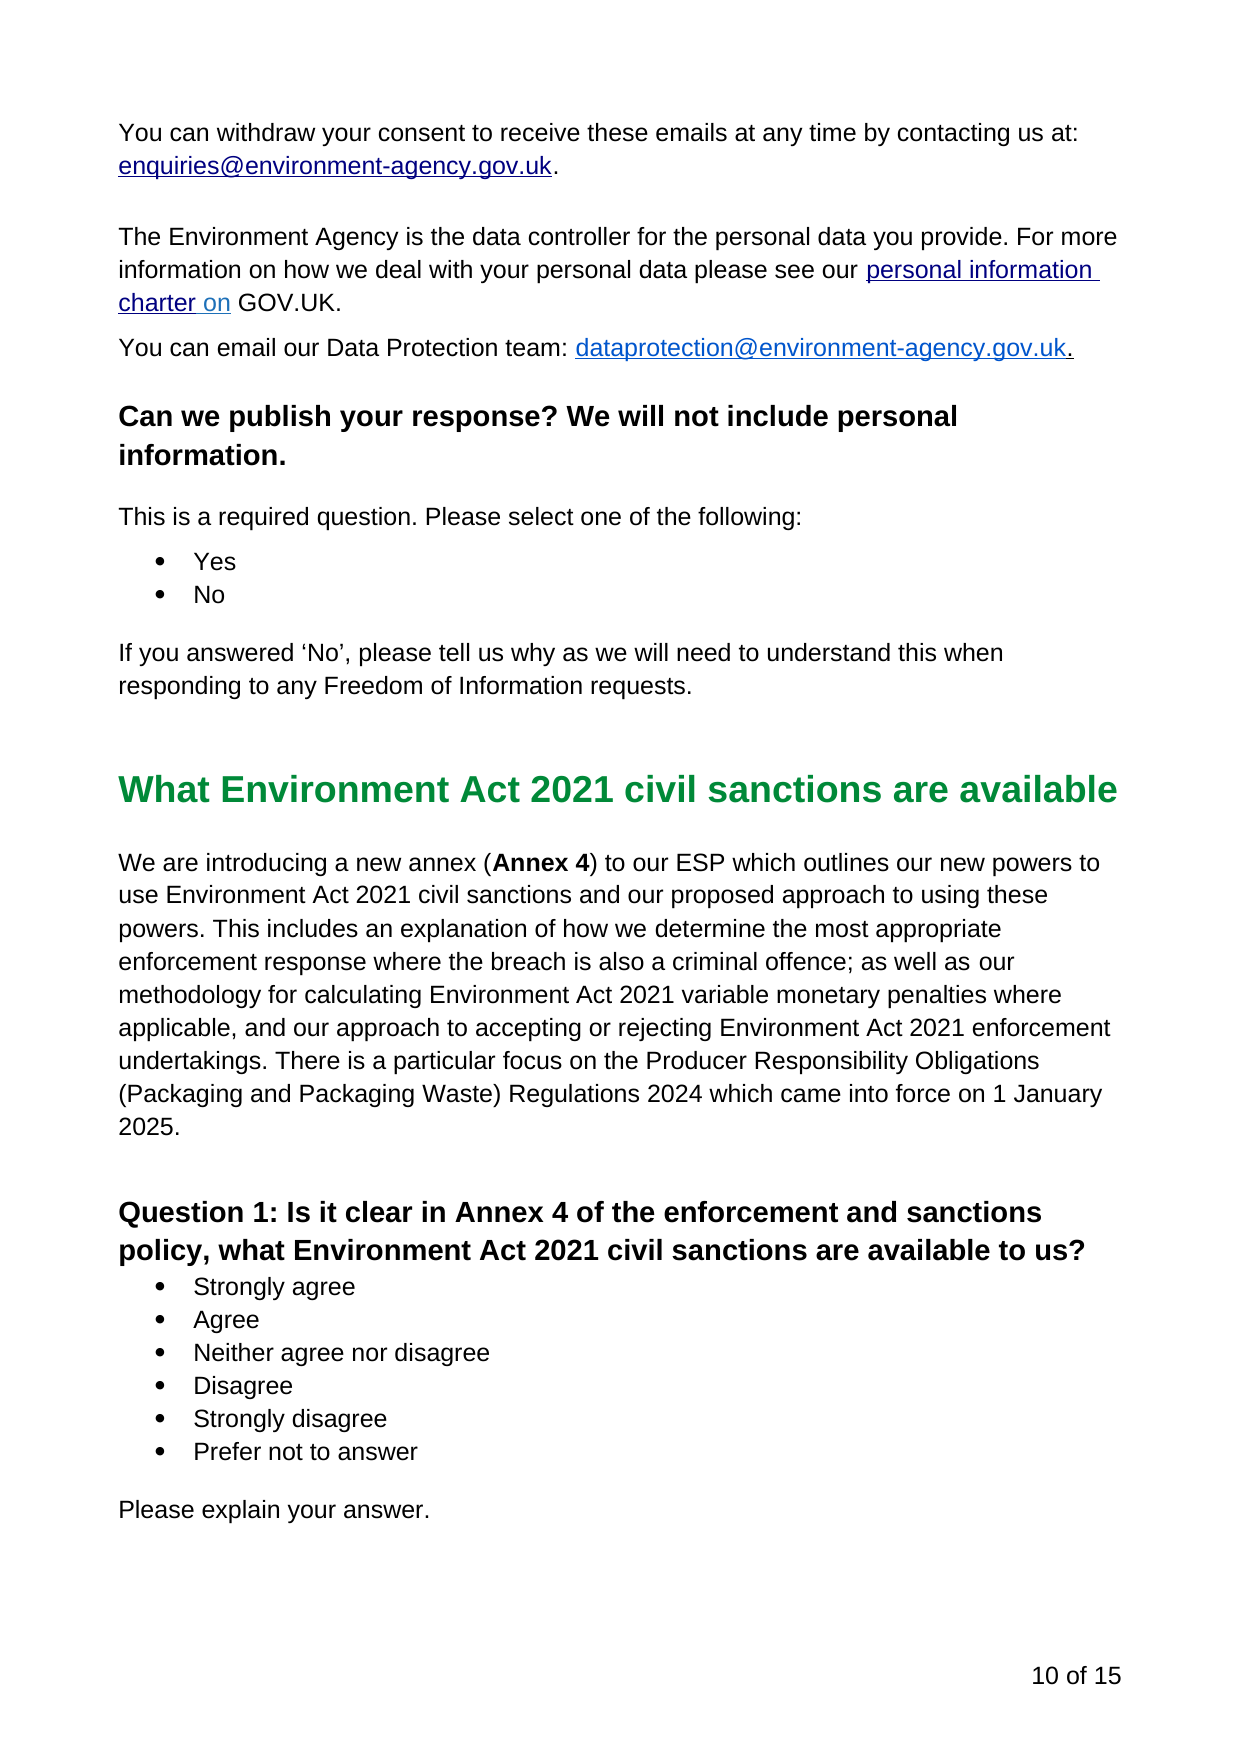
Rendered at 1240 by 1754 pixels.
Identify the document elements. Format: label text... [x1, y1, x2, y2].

text This is a required question. Please select one of the following: [118, 502, 1121, 530]
list Strongly disagree [156, 1404, 1121, 1433]
list Neither agree nor disagree [156, 1338, 1121, 1367]
list Agree [156, 1305, 1121, 1334]
text Please explain your answer. [118, 1496, 1121, 1524]
text You can withdraw your consent to receive these emails at any time by contacting us at: enquiries@environment-agency.gov.uk. [118, 118, 1121, 180]
list Strongly agree [156, 1272, 1121, 1301]
text If you answered ‘No’, please tell us why as we will need to understand this when responding to any Freedom of Information requests. [118, 638, 1121, 700]
subtitle Can we publish your response? We will not include personal information. [118, 399, 1121, 472]
text The Environment Agency is the data controller for the personal data you provide. For more information on how we deal with your personal data please see our personal information charter on GOV.UK. [118, 222, 1121, 316]
text We are introducing a new annex (Annex 4) to our ESP which outlines our new powers to use Environment Act 2021 civil sanctions and our proposed approach to using these powers. This includes an explanation of how we determine the most appropriate enforcement response where the breach is also a criminal offence; as well as our methodology for calculating Environment Act 2021 variable monetary penalties where applicable, and our approach to accepting or rejecting Environment Act 2021 enforcement undertakings. There is a particular focus on the Producer Responsibility Obligations (Packaging and Packaging Waste) Regulations 2024 which came into force on 1 January 2025. [118, 847, 1121, 1140]
subtitle What Environment Act 2021 civil sanctions are available [118, 767, 1121, 810]
subtitle Question 1: Is it clear in Annex 4 of the enforcement and sanctions policy, what Environment Act 2021 civil sanctions are available to us? [118, 1195, 1121, 1267]
list Yes [156, 547, 1121, 576]
list Disagree [156, 1371, 1121, 1400]
list Prefer not to answer [156, 1437, 1121, 1466]
text You can email our Data Protection team: dataprotection@environment-agency.gov.uk. [118, 333, 1121, 362]
list No [156, 580, 1121, 609]
